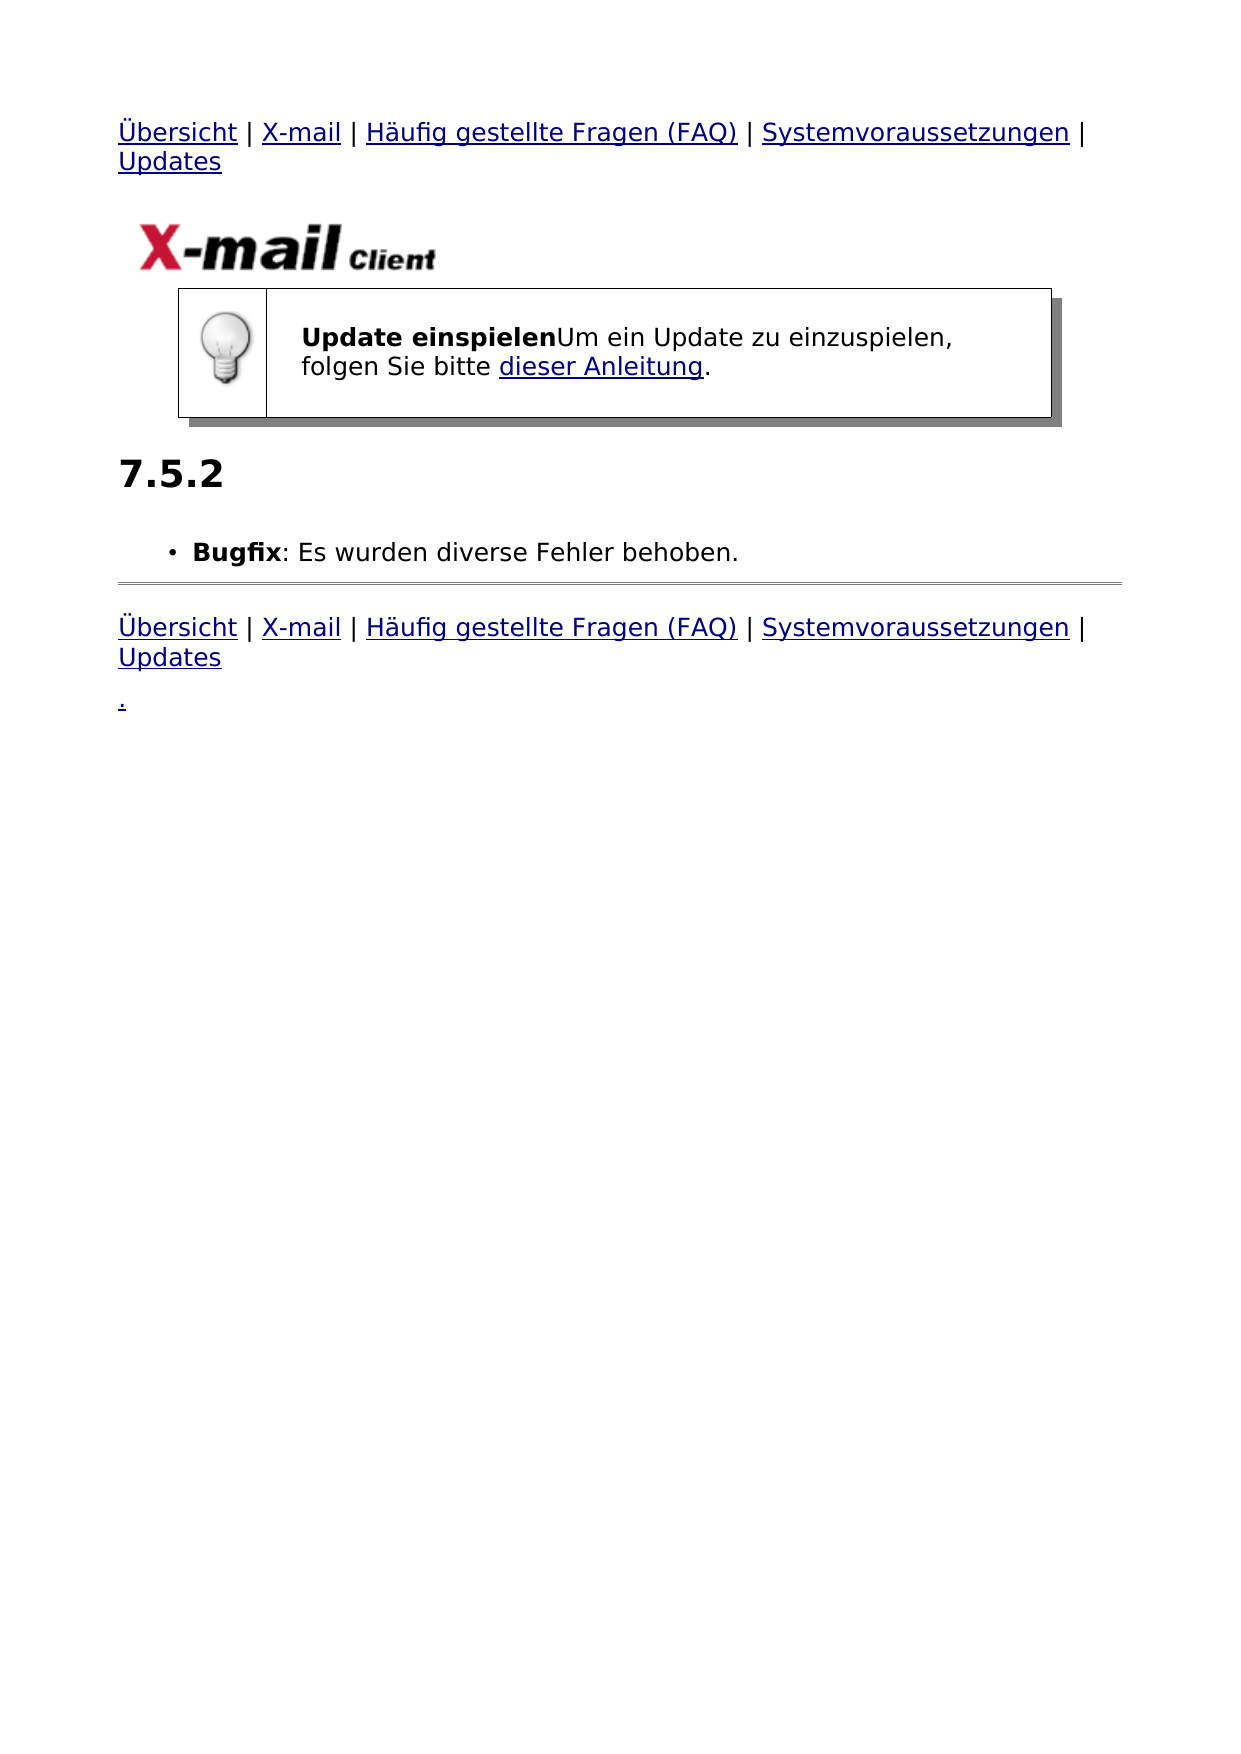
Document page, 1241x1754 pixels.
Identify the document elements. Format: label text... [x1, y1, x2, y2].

table_header Update einspielenUm ein Update zu einzuspielen, folgen Sie bitte dieser Anleitung. [267, 289, 1051, 417]
text Übersicht | X-mail | Häufig gestellte Fragen (FAQ) | Systemvoraussetzungen | Updates [118, 118, 1122, 176]
text . [118, 684, 1122, 713]
table_header [179, 289, 266, 417]
subtitle 7.5.2 [118, 452, 1122, 496]
text Übersicht | X-mail | Häufig gestellte Fragen (FAQ) | Systemvoraussetzungen | Updates [118, 613, 1122, 672]
picture [118, 188, 439, 275]
picture [190, 311, 266, 387]
list Bugfix: Es wurden diverse Fehler behoben. [177, 538, 1122, 567]
